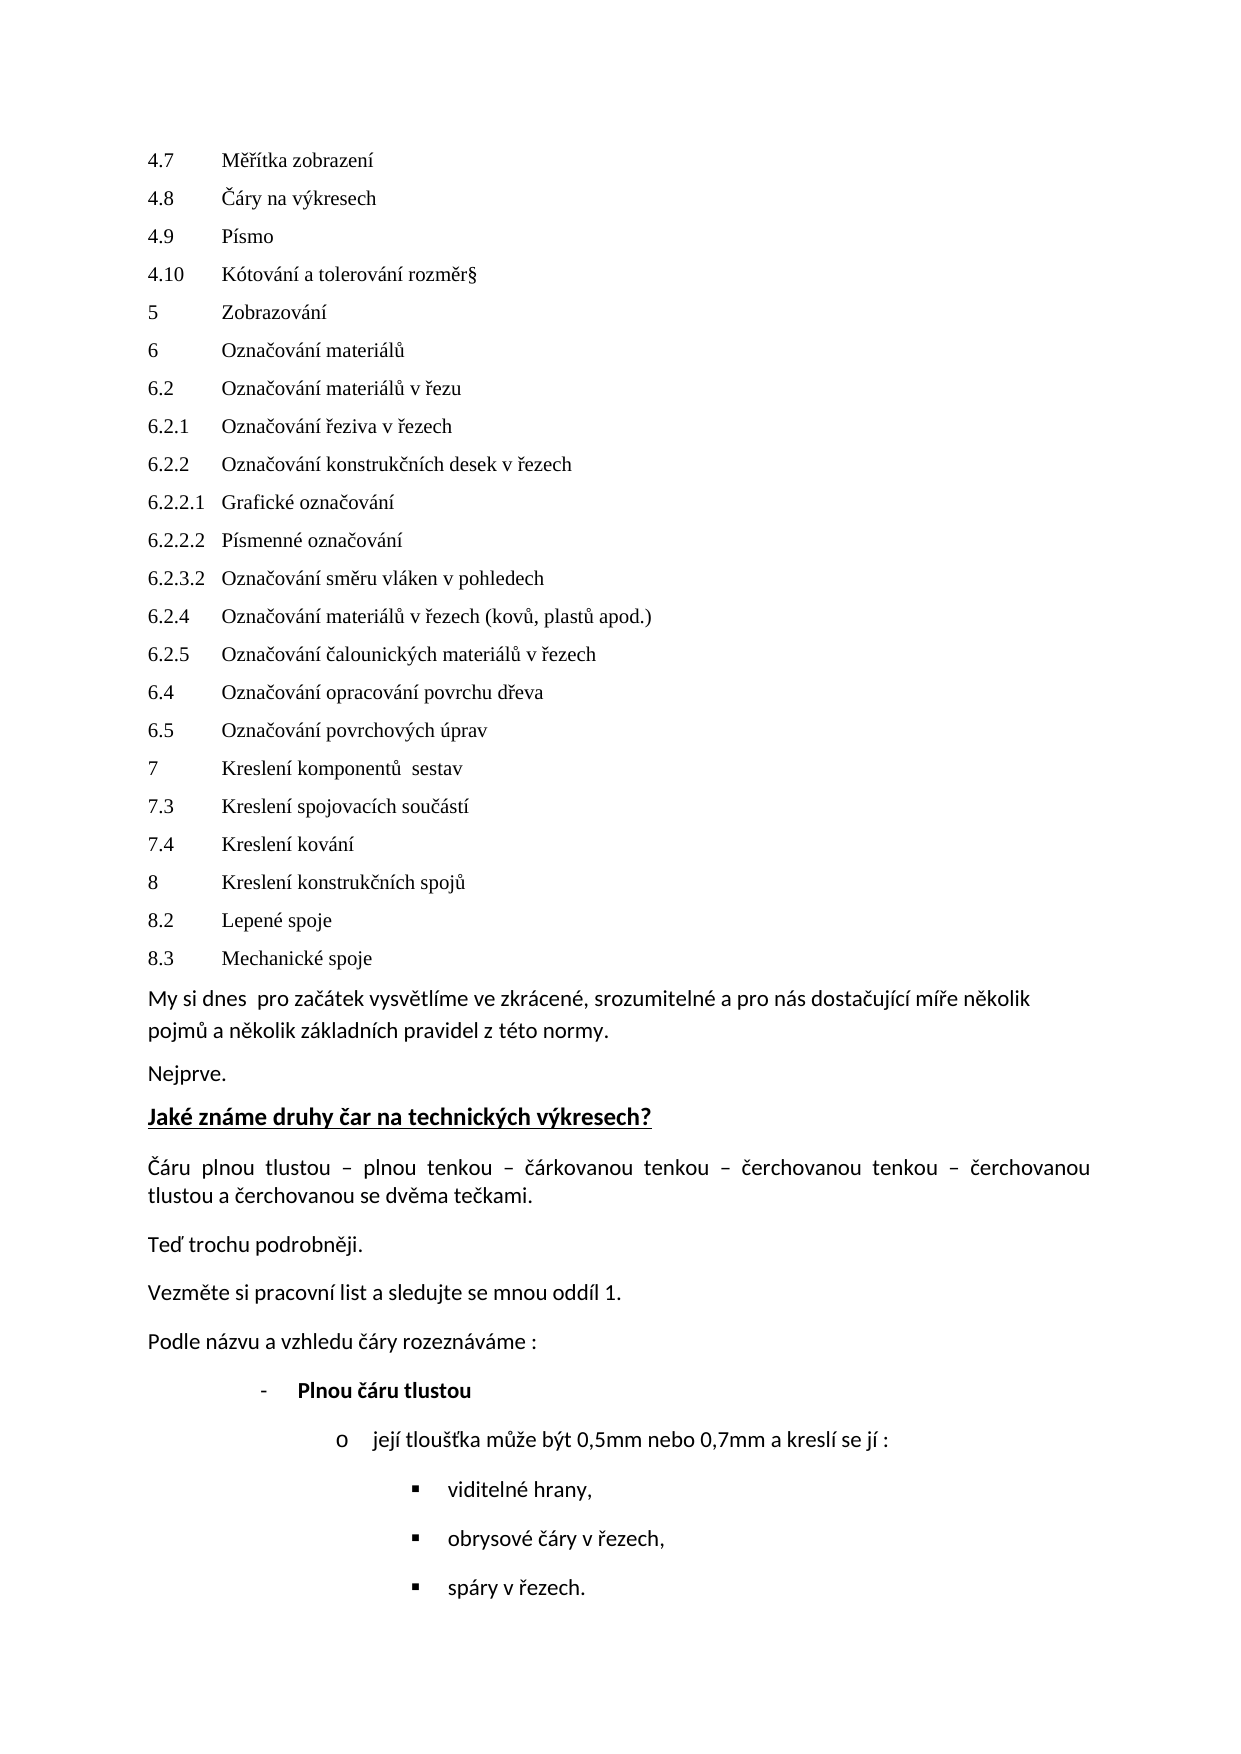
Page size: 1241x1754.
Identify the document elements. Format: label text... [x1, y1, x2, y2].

text 5 Zobrazování [148, 300, 1093, 324]
list její tloušťka může být 0,5mm nebo 0,7mm a kreslí se jí : [335, 1425, 1093, 1454]
text Nejprve. [148, 1059, 1093, 1087]
text 6.2.2.1 Grafické označování [148, 490, 1093, 514]
text Čáru plnou tlustou – plnou tenkou – čárkovanou tenkou – čerchovanou tenkou – čerchovanou tlustou a čerchovanou se dvěma tečkami. [148, 1153, 1093, 1209]
text 6.2 Označování materiálů v řezu [148, 376, 1093, 400]
list obrysové čáry v řezech, [410, 1524, 1093, 1552]
text 4.9 Písmo [148, 224, 1093, 248]
list viditelné hrany, [410, 1475, 1093, 1503]
text 6.2.2.2 Písmenné označování [148, 528, 1093, 552]
text 7.3 Kreslení spojovacích součástí [148, 794, 1093, 818]
text 4.7 Měřítka zobrazení [148, 148, 1093, 172]
text My si dnes pro začátek vysvětlíme ve zkrácené, srozumitelné a pro nás dostačující míře několik pojmů a několik základních pravidel z této normy. [148, 984, 1093, 1044]
text Vezměte si pracovní list a sledujte se mnou oddíl 1. [148, 1278, 1093, 1307]
text 6.2.5 Označování čalounických materiálů v řezech [148, 642, 1093, 666]
text 8 Kreslení konstrukčních spojů [148, 870, 1093, 894]
text 6 Označování materiálů [148, 338, 1093, 362]
text 4.10 Kótování a tolerování rozměr§ [148, 262, 1093, 286]
text 6.2.4 Označování materiálů v řezech (kovů, plastů apod.) [148, 604, 1093, 628]
text 8.2 Lepené spoje [148, 908, 1093, 932]
text 6.4 Označování opracování povrchu dřeva [148, 680, 1093, 704]
text 6.5 Označování povrchových úprav [148, 718, 1093, 742]
list Plnou čáru tlustou [260, 1376, 1093, 1404]
text 4.8 Čáry na výkresech [148, 186, 1093, 210]
text 8.3 Mechanické spoje [148, 946, 1093, 970]
text 6.2.2 Označování konstrukčních desek v řezech [148, 452, 1093, 476]
text Teď trochu podrobněji. [148, 1230, 1093, 1258]
text 6.2.1 Označování řeziva v řezech [148, 414, 1093, 438]
text Jaké známe druhy čar na technických výkresech? [148, 1101, 1093, 1132]
text Podle názvu a vzhledu čáry rozeznáváme : [148, 1327, 1093, 1355]
list spáry v řezech. [410, 1573, 1093, 1601]
text 7 Kreslení komponentů sestav [148, 756, 1093, 780]
text 6.2.3.2 Označování směru vláken v pohledech [148, 566, 1093, 590]
text 7.4 Kreslení kování [148, 832, 1093, 856]
